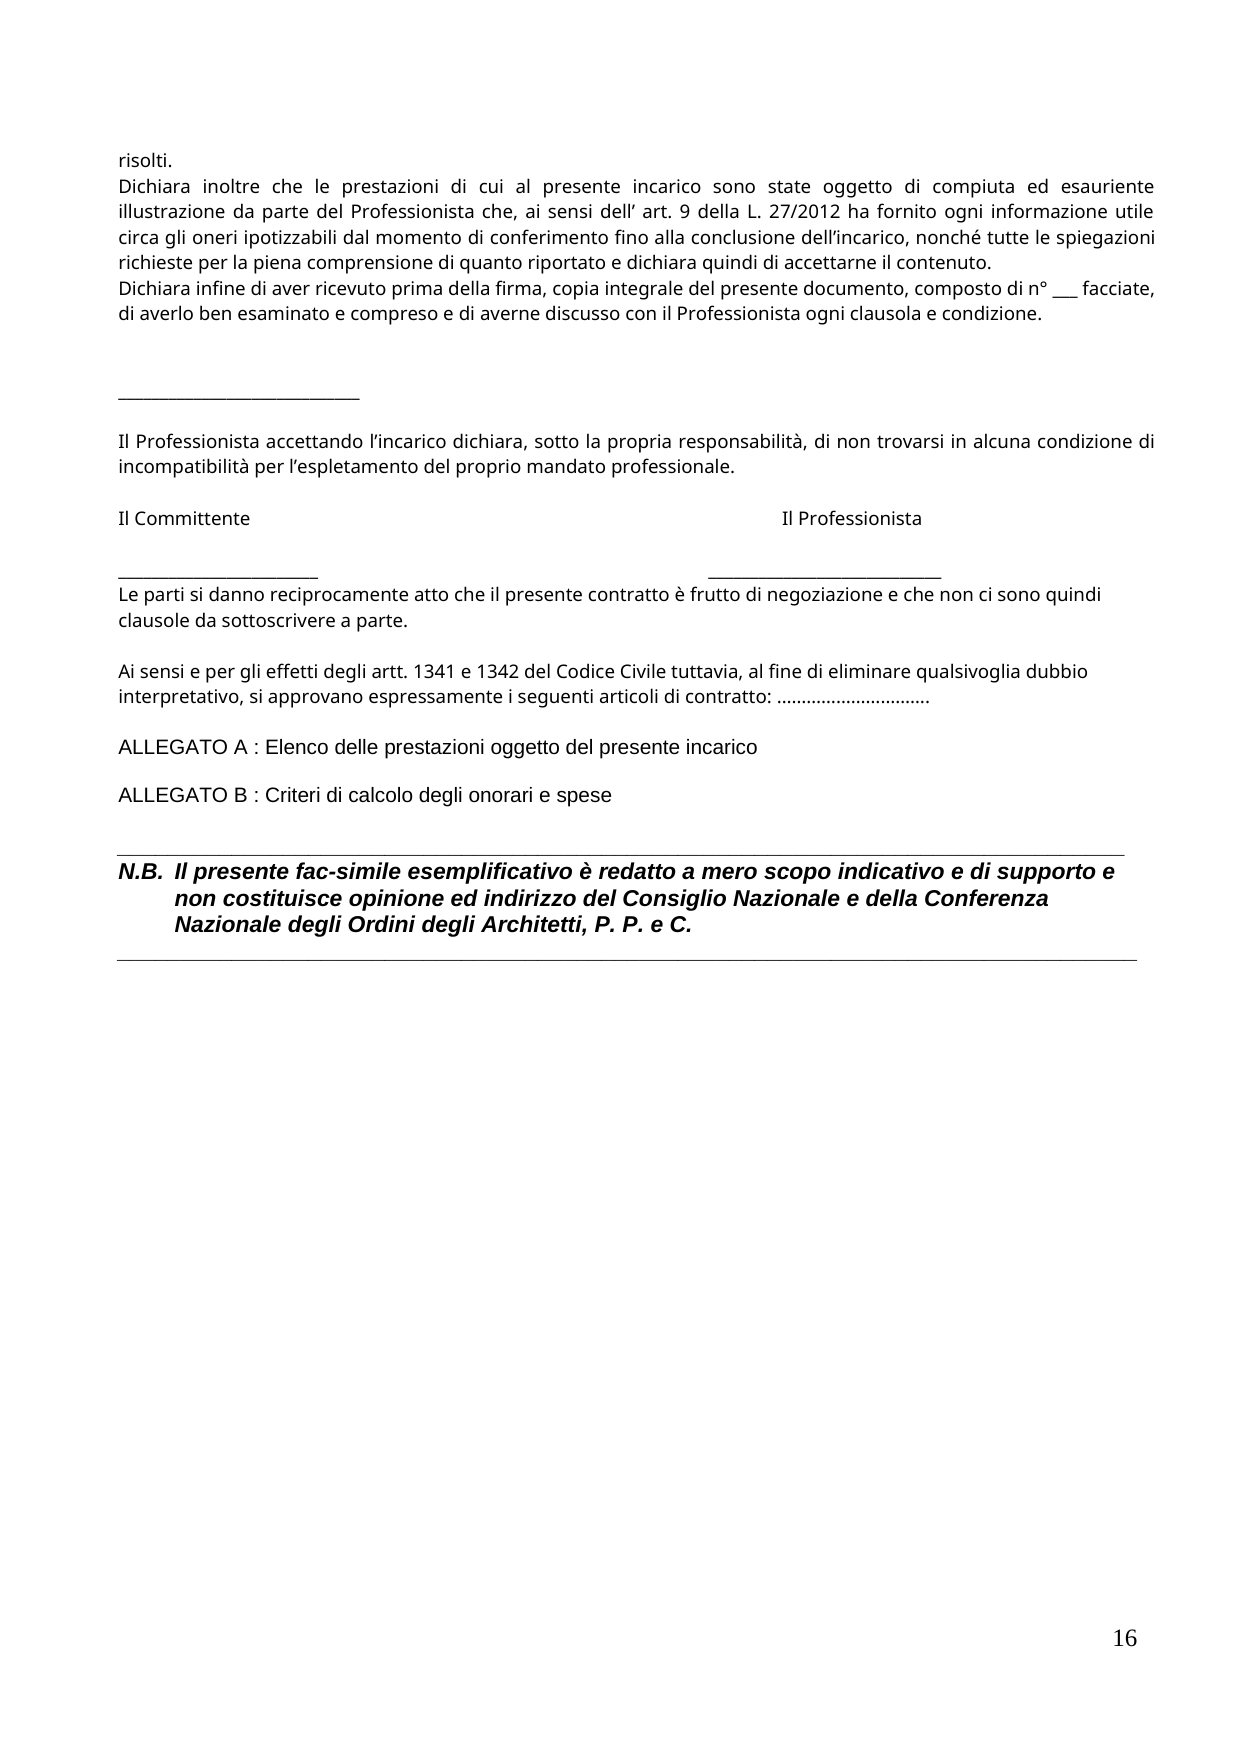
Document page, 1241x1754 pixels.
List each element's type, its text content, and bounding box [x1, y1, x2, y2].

text Le parti si danno reciprocamente atto che il presente contratto è frutto di negoziazione e che non ci sono quindi clausole da sottoscrivere a parte. [118, 581, 1156, 632]
text Il professionista accettando l’incarico dichiara, sotto la propria responsabilità, di non trovarsi in alcuna condizione di incompatibilità per l’espletamento del proprio mandato professionale. [118, 428, 1156, 479]
text ________________________ ____________________________ [118, 556, 1156, 581]
text n.b. Il presente fac-simile esemplificativo è redatto a mero scopo indicativo e di supporto e non costituisce opinione ed indirizzo del Consiglio Nazionale e della Conferenza Nazionale degli Ordini degli Architetti, P. P. e C. [118, 858, 1156, 937]
text Dichiara inoltre che le prestazioni di cui al presente incarico sono state oggetto di compiuta ed esauriente illustrazione da parte del Professionista che, ai sensi dell’ art. 9 della L. 27/2012 ha fornito ogni informazione utile circa gli oneri ipotizzabili dal momento di conferimento fino alla conclusione dell’incarico, nonché tutte le spiegazioni richieste per la piena comprensione di quanto riportato e dichiara quindi di accettarne il contenuto. [118, 173, 1156, 275]
text _______________________________________________________________________________ [118, 832, 1156, 858]
text ALLEGATO B : Criteri di calcolo degli onorari e spese [118, 782, 1156, 806]
text risolti. [118, 148, 1156, 173]
text Ai sensi e per gli effetti degli artt. 1341 e 1342 del Codice Civile tuttavia, al fine di eliminare qualsivoglia dubbio interpretativo, si approvano espressamente i seguenti articoli di contratto: …………………………. [118, 658, 1156, 709]
text Dichiara infine di aver ricevuto prima della firma, copia integrale del presente documento, composto di n° ___ facciate, di averlo ben esaminato e compreso e di averne discusso con il Professionista ogni clausola e condizione. [118, 275, 1156, 326]
text ________________________________________________________________________________ [118, 937, 1156, 964]
text ALLEGATO A : Elenco delle prestazioni oggetto del presente incarico [118, 734, 1156, 758]
text _____________________________ [118, 377, 1156, 403]
text Il committente Il Professionista [118, 505, 1156, 530]
